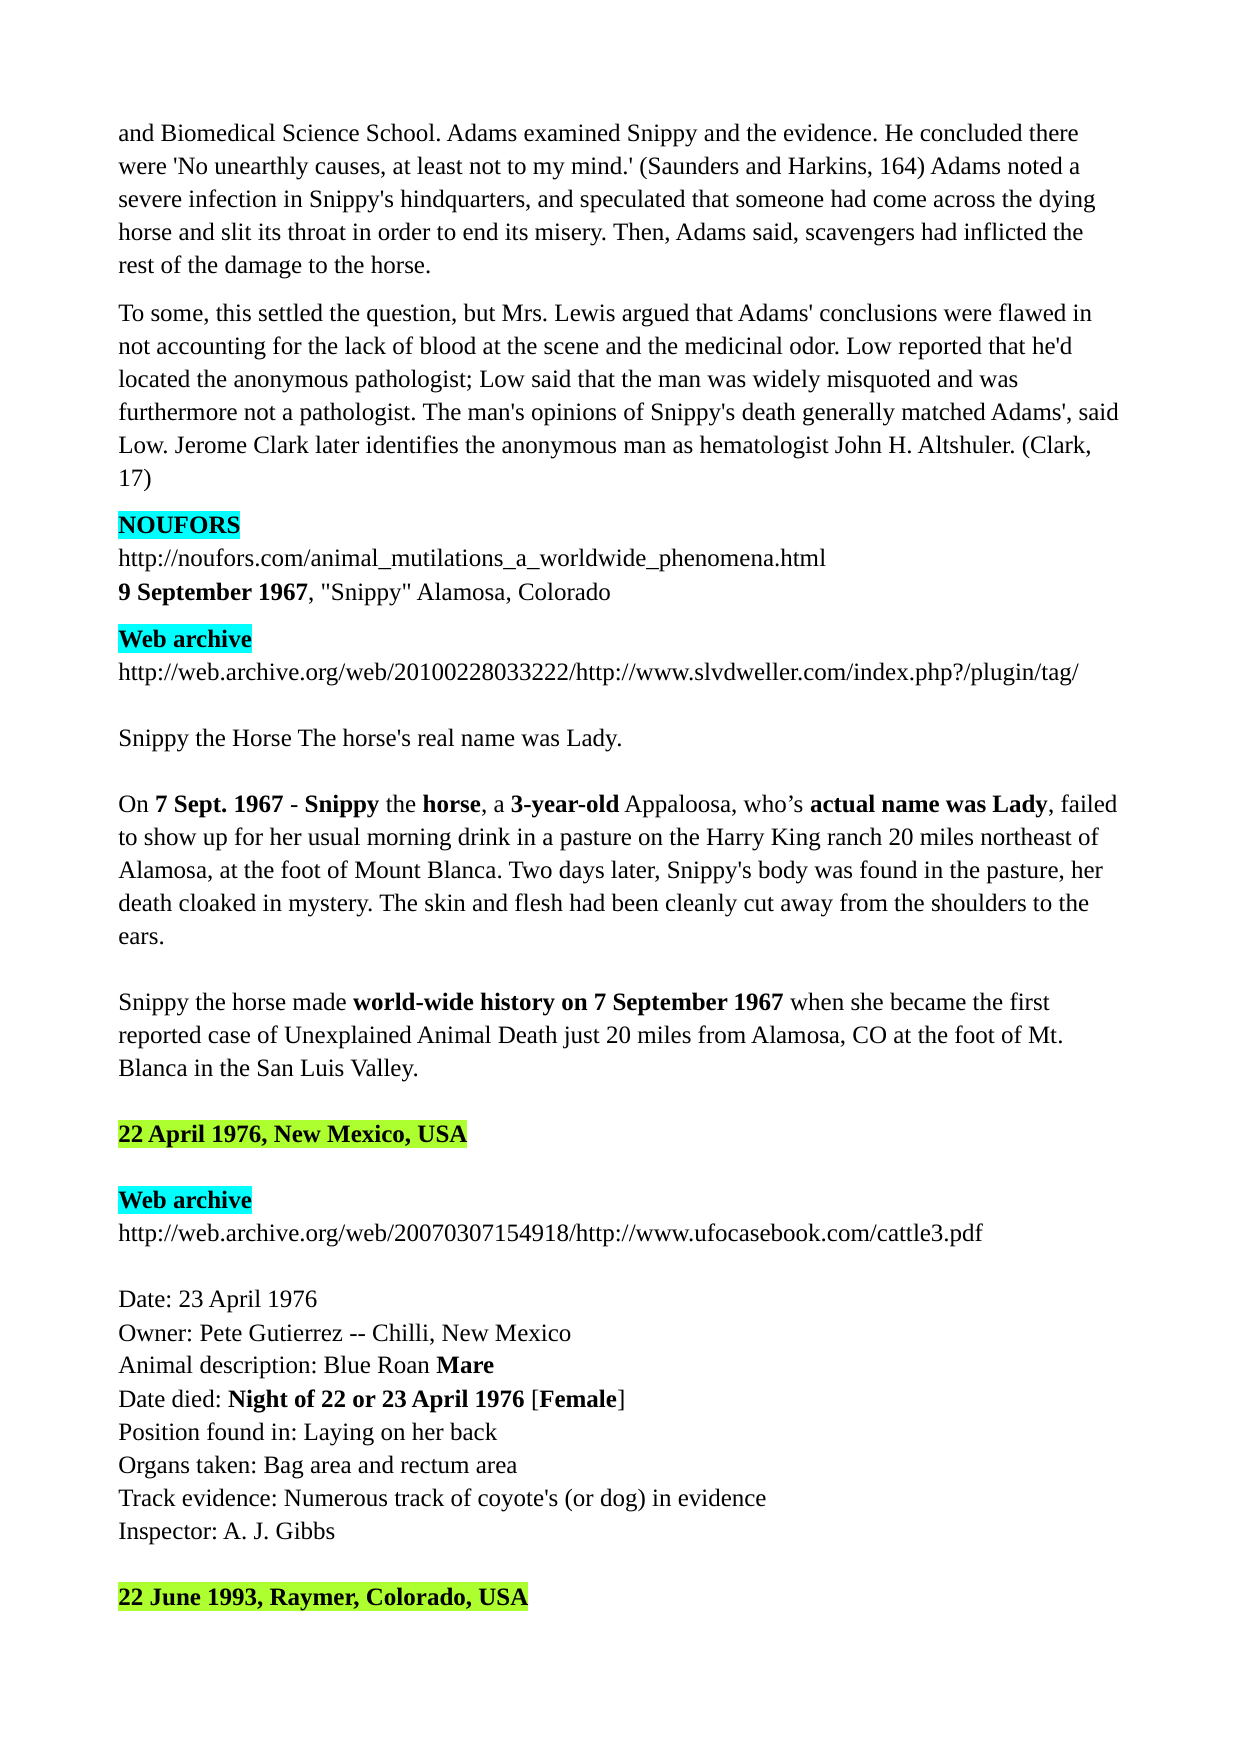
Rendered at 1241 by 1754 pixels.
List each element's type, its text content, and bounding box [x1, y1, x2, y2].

text and Biomedical Science School. Adams examined Snippy and the evidence. He concluded there were 'No unearthly causes, at least not to my mind.' (Saunders and Harkins, 164) Adams noted a severe infection in Snippy's hindquarters, and speculated that someone had come across the dying horse and slit its throat in order to end its misery. Then, Adams said, scavengers had inflicted the rest of the damage to the horse. [118, 118, 1122, 279]
text Date: 23 April 1976 Owner: Pete Gutierrez -- Chilli, New Mexico Animal description: Blue Roan Mare Date died: Night of 22 or 23 April 1976 [Female] Position found in: Laying on her back Organs taken: Bag area and rectum area Track evidence: Numerous track of coyote's (or dog) in evidence Inspector: A. J. Gibbs [118, 1284, 1122, 1544]
text NOUFORS http://noufors.com/animal_mutilations_a_worldwide_phenomena.html 9 September 1967, "Snippy" Alamosa, Colorado [118, 511, 1122, 605]
text http://web.archive.org/web/20070307154918/http://www.ufocasebook.com/cattle3.pdf [118, 1218, 1122, 1247]
text Snippy the horse made world-wide history on 7 September 1967 when she became the first reported case of Unexplained Animal Death just 20 miles from Alamosa, CO at the foot of Mt. Blanca in the San Luis Valley. [118, 987, 1122, 1082]
text http://web.archive.org/web/20100228033222/http://www.slvdweller.com/index.php?/plugin/tag/ [118, 657, 1122, 686]
text 22 April 1976, New Mexico, USA [118, 1119, 1122, 1148]
text On 7 Sept. 1967 - Snippy the horse, a 3-year-old Appaloosa, who’s actual name was Lady, failed to show up for her usual morning drink in a pasture on the Harry King ranch 20 miles northeast of Alamosa, at the foot of Mount Blanca. Two days later, Snippy's body was found in the pasture, her death cloaked in mystery. The skin and flesh had been cleanly cut away from the shoulders to the ears. [118, 789, 1122, 950]
text 22 June 1993, Raymer, Colorado, USA [118, 1582, 1122, 1611]
text Snippy the Horse The horse's real name was Lady. [118, 723, 1122, 752]
text Web archive [118, 624, 1122, 653]
text Web archive [118, 1186, 1122, 1214]
text To some, this settled the question, but Mrs. Lewis argued that Adams' conclusions were flawed in not accounting for the lack of blood at the scene and the medicinal odor. Low reported that he'd located the anonymous pathologist; Low said that the man was widely misquoted and was furthermore not a pathologist. The man's opinions of Snippy's death generally matched Adams', said Low. Jerome Clark later identifies the anonymous man as hematologist John H. Altshuler. (Clark, 17) [118, 298, 1122, 492]
